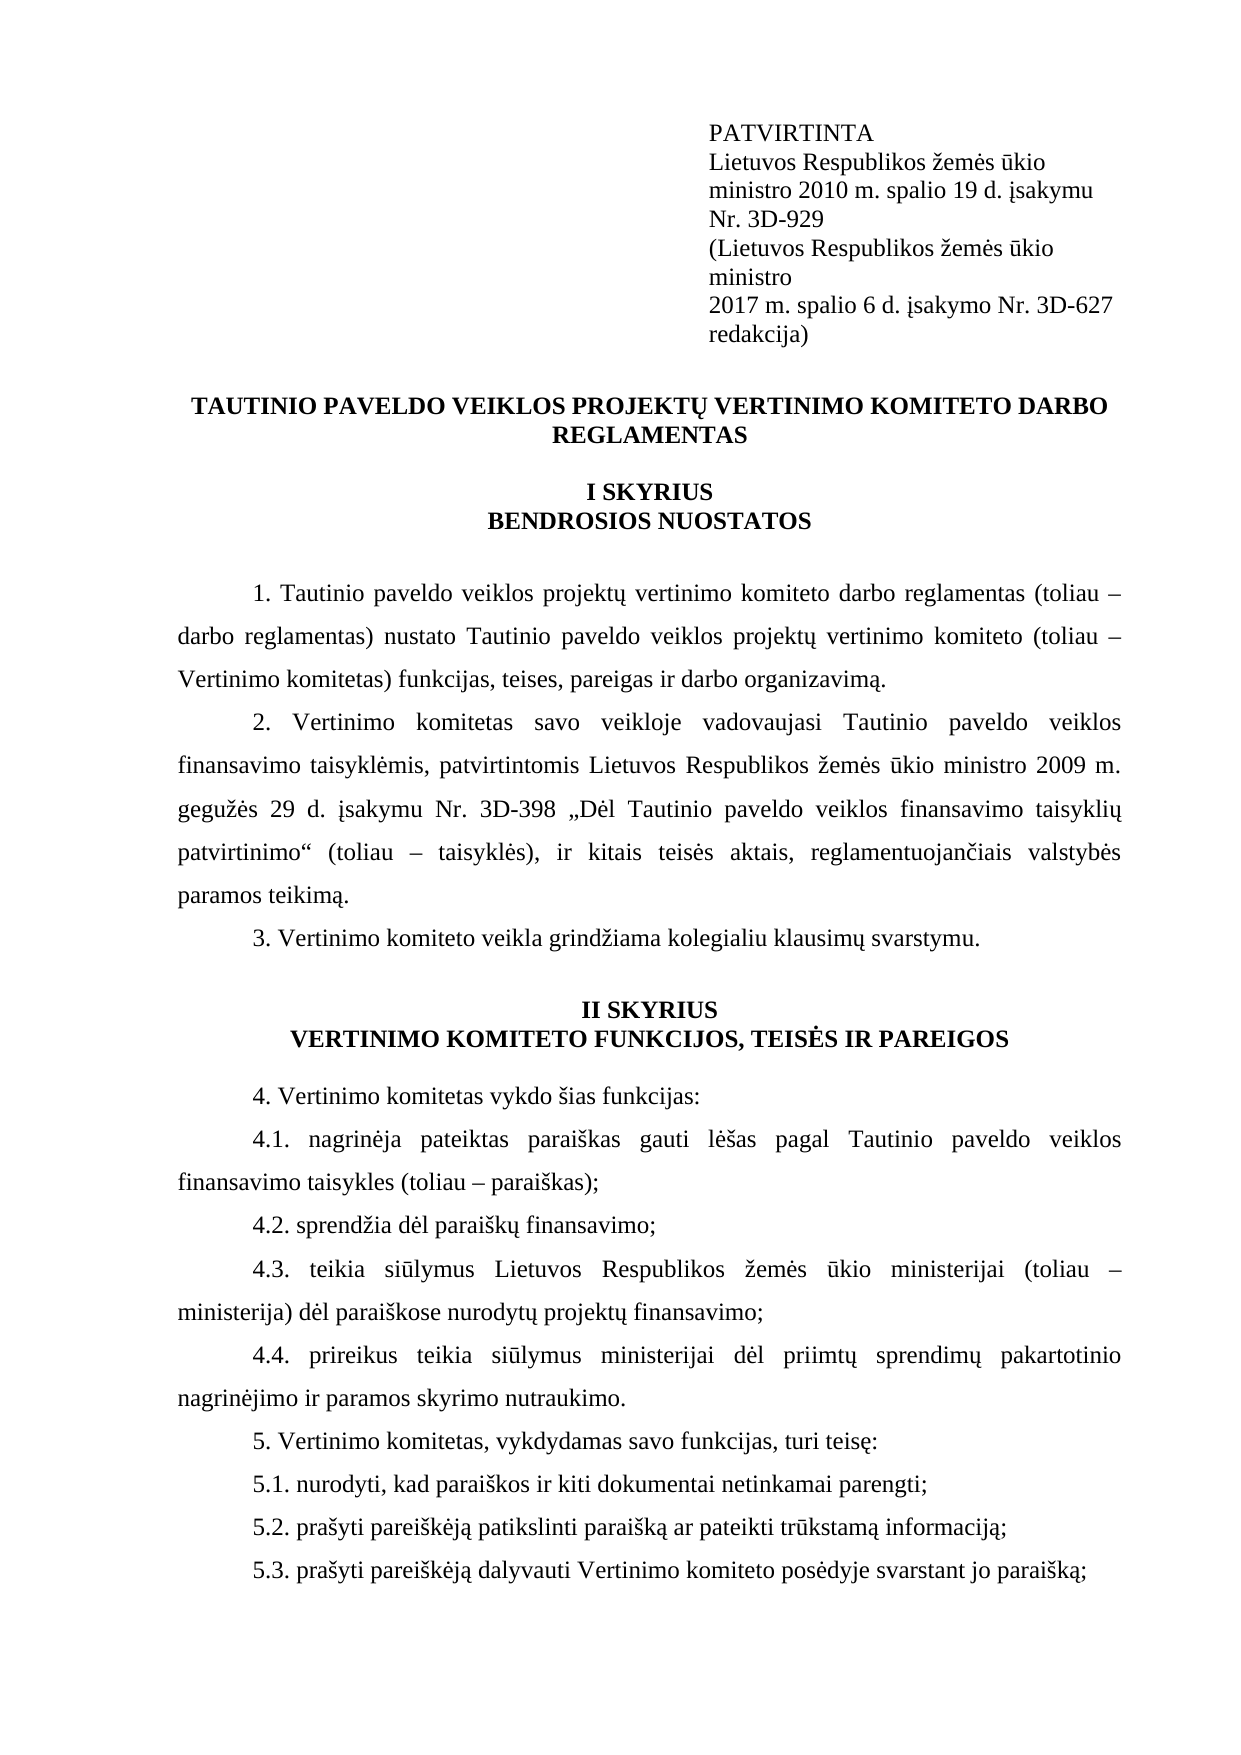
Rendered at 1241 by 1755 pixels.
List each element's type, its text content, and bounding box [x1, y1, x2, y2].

text 5.2. prašyti pareiškėją patikslinti paraišką ar pateikti trūkstamą informaciją; [177, 1512, 1122, 1541]
text Lietuvos Respublikos žemės ūkio ministro 2010 m. spalio 19 d. įsakymu Nr. 3D-929 [709, 147, 1122, 233]
text 2. Vertinimo komitetas savo veikloje vadovaujasi Tautinio paveldo veiklos finansavimo taisyklėmis, patvirtintomis Lietuvos Respublikos žemės ūkio ministro 2009 m. gegužės 29 d. įsakymu Nr. 3D-398 „Dėl Tautinio paveldo veiklos finansavimo taisyklių patvirtinimo“ (toliau – taisyklės), ir kitais teisės aktais, reglamentuojančiais valstybės paramos teikimą. [177, 707, 1122, 909]
text PATVIRTINTA [709, 118, 1122, 147]
text 1. Tautinio paveldo veiklos projektų vertinimo komiteto darbo reglamentas (toliau – darbo reglamentas) nustato Tautinio paveldo veiklos projektų vertinimo komiteto (toliau – Vertinimo komitetas) funkcijas, teises, pareigas ir darbo organizavimą. [177, 578, 1122, 693]
text 4.2. sprendžia dėl paraiškų finansavimo; [177, 1211, 1122, 1239]
text 5.1. nurodyti, kad paraiškos ir kiti dokumentai netinkamai parengti; [177, 1469, 1122, 1498]
text redakcija) [709, 319, 1122, 348]
text 2017 m. spalio 6 d. įsakymo Nr. 3D-627 [709, 291, 1122, 319]
text 4. Vertinimo komitetas vykdo šias funkcijas: [177, 1081, 1122, 1110]
text (Lietuvos Respublikos žemės ūkio ministro [709, 233, 1122, 291]
text 5.3. prašyti pareiškėją dalyvauti Vertinimo komiteto posėdyje svarstant jo paraišką; [177, 1556, 1122, 1584]
text II SKYRIUS [177, 995, 1122, 1024]
text 4.1. nagrinėja pateiktas paraiškas gauti lėšas pagal Tautinio paveldo veiklos finansavimo taisykles (toliau – paraiškas); [177, 1124, 1122, 1196]
text BENDROSIOS NUOSTATOS [177, 506, 1122, 535]
text VERTINIMO KOMITETO FUNKCIJOS, TEISĖS IR PAREIGOS [177, 1024, 1122, 1052]
text 4.3. teikia siūlymus Lietuvos Respublikos žemės ūkio ministerijai (toliau – ministerija) dėl paraiškose nurodytų projektų finansavimo; [177, 1254, 1122, 1326]
text TAUTINIO PAVELDO VEIKLOS PROJEKTŲ VERTINIMO KOMITETO DARBO REGLAMENTAS [177, 391, 1122, 449]
text 4.4. prireikus teikia siūlymus ministerijai dėl priimtų sprendimų pakartotinio nagrinėjimo ir paramos skyrimo nutraukimo. [177, 1340, 1122, 1412]
text I SKYRIUS [177, 477, 1122, 506]
text 3. Vertinimo komiteto veikla grindžiama kolegialiu klausimų svarstymu. [177, 923, 1122, 952]
text 5. Vertinimo komitetas, vykdydamas savo funkcijas, turi teisę: [177, 1426, 1122, 1455]
